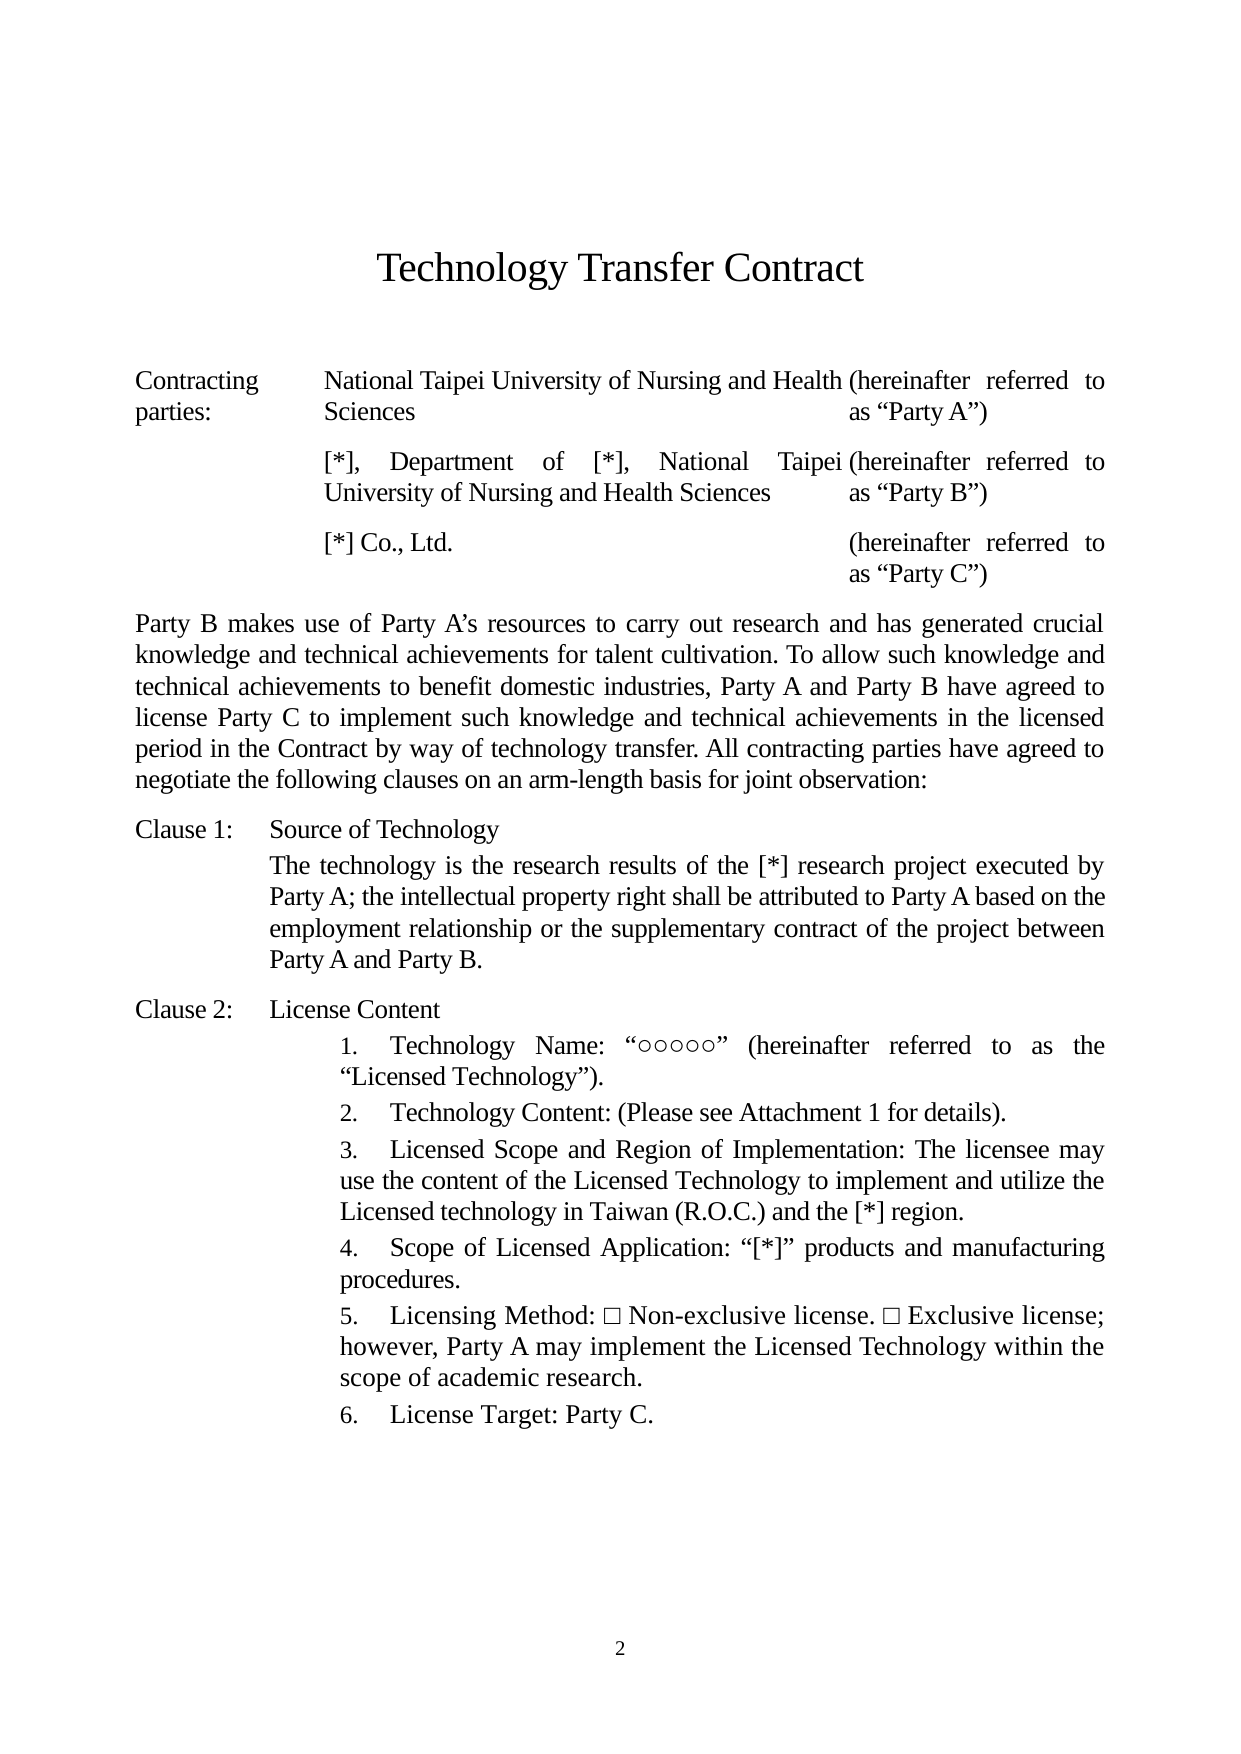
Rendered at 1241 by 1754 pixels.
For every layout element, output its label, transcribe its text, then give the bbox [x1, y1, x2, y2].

table_header National Taipei University of Nursing and Health Sciences [321, 346, 846, 427]
table_cell [*] Co., Ltd. [321, 508, 846, 589]
table_header (hereinafter referred to as “Party A”) [846, 346, 1108, 427]
table_cell Clause 2: [132, 974, 266, 1429]
table_cell Source of Technology The technology is the research results of the [*] research project executed by Party A; the intellectual property right shall be attributed to Party A based on the employment relationship or the supplementary contract of the project between Party A and Party B. [266, 794, 1108, 974]
table_cell Party B makes use of Party A’s resources to carry out research and has generated crucial knowledge and technical achievements for talent cultivation. To allow such knowledge and technical achievements to benefit domestic industries, Party A and Party B have agreed to license Party C to implement such knowledge and technical achievements in the licensed period in the Contract by way of technology transfer. All contracting parties have agreed to negotiate the following clauses on an arm-length basis for joint observation: [132, 589, 1108, 794]
table_cell [132, 427, 321, 508]
table_cell (hereinafter referred to as “Party C”) [846, 508, 1108, 589]
table_cell License Content Technology Name: “○○○○○” (hereinafter referred to as the “Licensed Technology”). Technology Content: (Please see Attachment 1 for details). Licensed Scope and Region of Implementation: The licensee may use the content of the Licensed Technology to implement and utilize the Licensed technology in Taiwan (R.O.C.) and the [*] region. Scope of Licensed Application: “[*]” products and manufacturing procedures. Licensing Method: □ Non-exclusive license. □ Exclusive license; however, Party A may implement the Licensed Technology within the scope of academic research. License Target: Party C. [266, 974, 1108, 1429]
table_header Contracting parties: [132, 346, 321, 427]
table_cell [132, 508, 321, 589]
table_cell Clause 1: [132, 794, 266, 974]
text Technology Transfer Contract [118, 242, 1122, 290]
table_cell (hereinafter referred to as “Party B”) [846, 427, 1108, 508]
table_cell [*], Department of [*], National Taipei University of Nursing and Health Sciences [321, 427, 846, 508]
